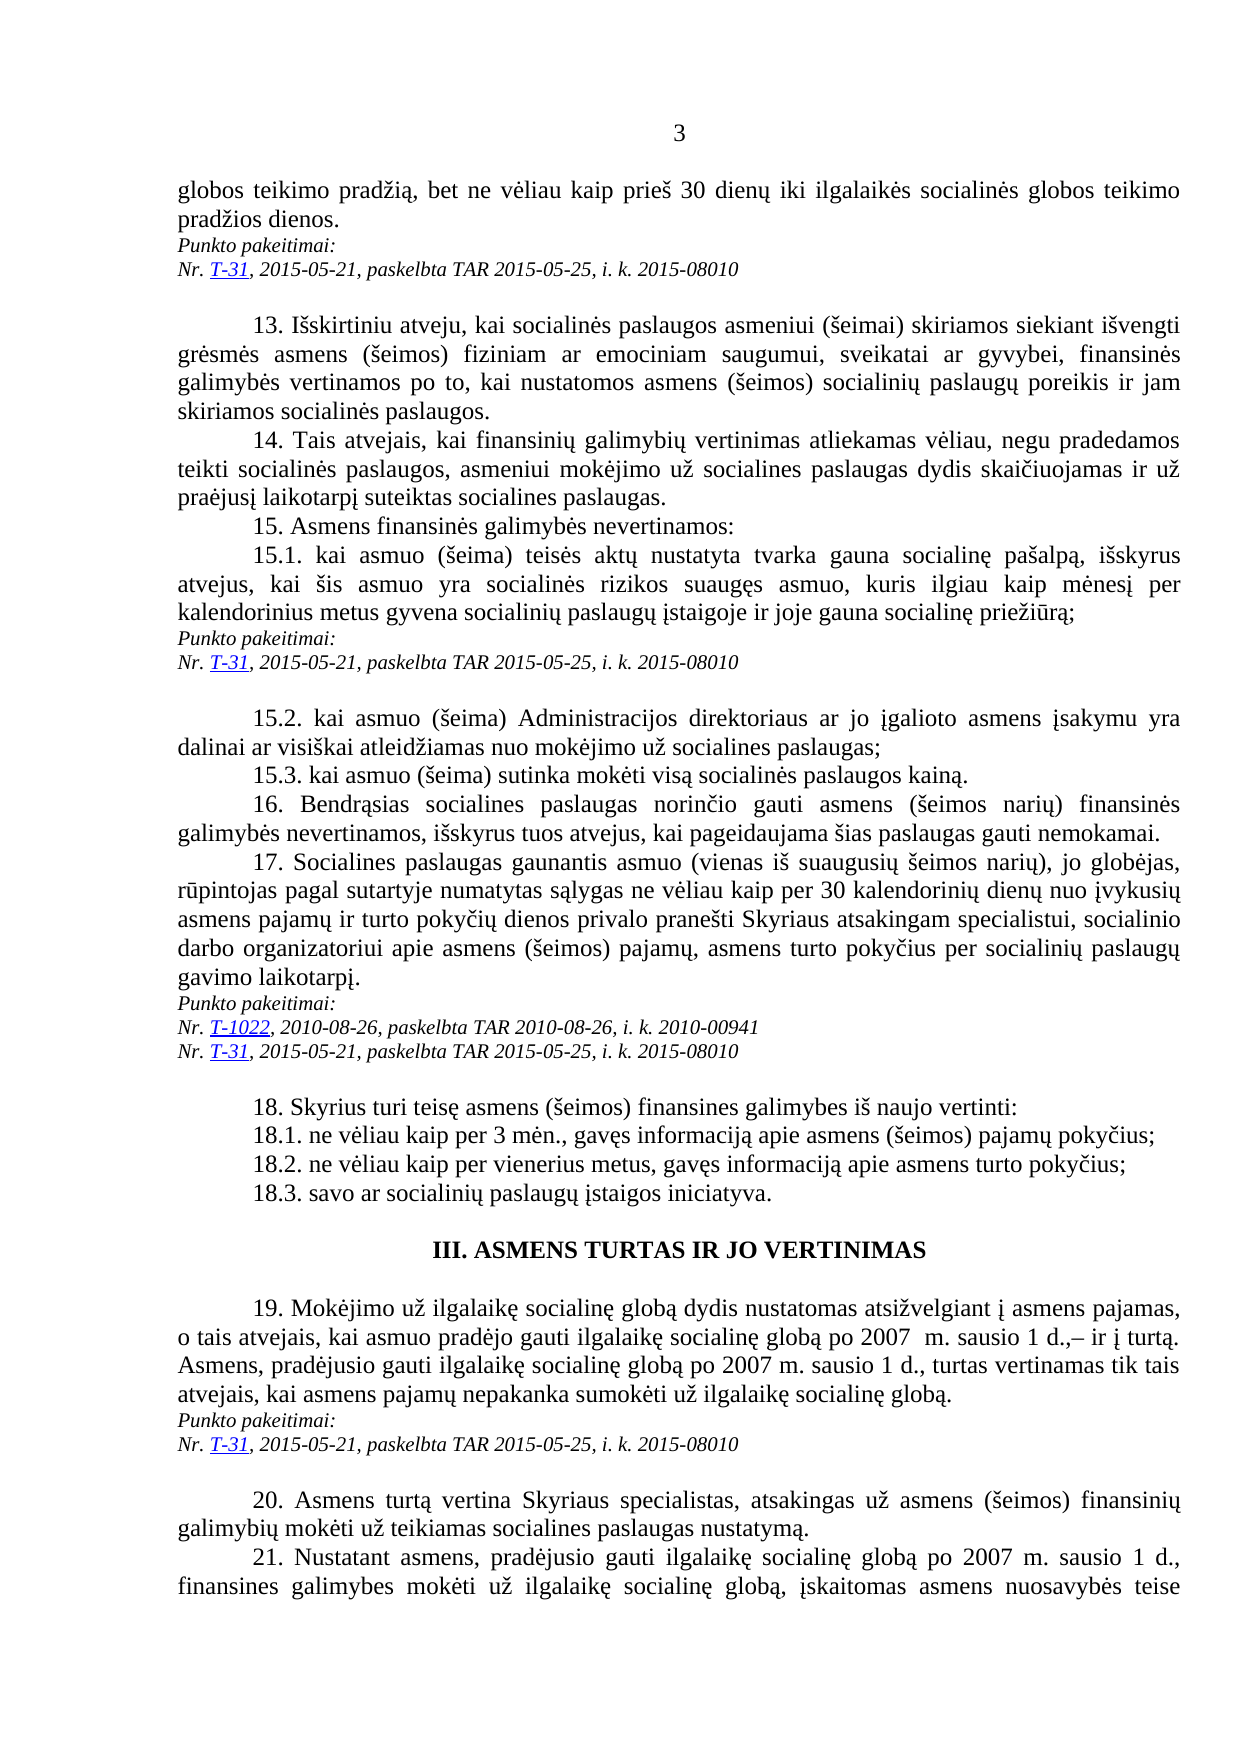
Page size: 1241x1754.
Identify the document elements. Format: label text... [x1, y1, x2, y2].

text 14. Tais atvejais, kai finansinių galimybių vertinimas atliekamas vėliau, negu pradedamos teikti socialinės paslaugos, asmeniui mokėjimo už socialines paslaugas dydis skaičiuojamas ir už praėjusį laikotarpį suteiktas socialines paslaugas. [177, 425, 1181, 511]
text 18.1. ne vėliau kaip per 3 mėn., gavęs informaciją apie asmens (šeimos) pajamų pokyčius; [177, 1120, 1181, 1149]
text 13. Išskirtiniu atveju, kai socialinės paslaugos asmeniui (šeimai) skiriamos siekiant išvengti grėsmės asmens (šeimos) fiziniam ar emociniam saugumui, sveikatai ar gyvybei, finansinės galimybės vertinamos po to, kai nustatomos asmens (šeimos) socialinių paslaugų poreikis ir jam skiriamos socialinės paslaugos. [177, 310, 1181, 425]
text 18.3. savo ar socialinių paslaugų įstaigos iniciatyva. [177, 1178, 1181, 1207]
text Nr. T-31, 2015-05-21, paskelbta TAR 2015-05-25, i. k. 2015-08010 [177, 257, 1181, 281]
text Nr. T-1022, 2010-08-26, paskelbta TAR 2010-08-26, i. k. 2010-00941 [177, 1015, 1181, 1039]
text 20. Asmens turtą vertina Skyriaus specialistas, atsakingas už asmens (šeimos) finansinių galimybių mokėti už teikiamas socialines paslaugas nustatymą. [177, 1485, 1181, 1542]
text Nr. T-31, 2015-05-21, paskelbta TAR 2015-05-25, i. k. 2015-08010 [177, 1039, 1181, 1063]
text 15. Asmens finansinės galimybės nevertinamos: [177, 511, 1181, 540]
text 15.2. kai asmuo (šeima) Administracijos direktoriaus ar jo įgalioto asmens įsakymu yra dalinai ar visiškai atleidžiamas nuo mokėjimo už socialines paslaugas; [177, 703, 1181, 761]
text 18.2. ne vėliau kaip per vienerius metus, gavęs informaciją apie asmens turto pokyčius; [177, 1149, 1181, 1178]
text 21. Nustatant asmens, pradėjusio gauti ilgalaikę socialinę globą po 2007 m. sausio 1 d., finansines galimybes mokėti už ilgalaikę socialinę globą, įskaitomas asmens nuosavybės teise [177, 1542, 1181, 1600]
text Punkto pakeitimai: [177, 1408, 1181, 1432]
text Nr. T-31, 2015-05-21, paskelbta TAR 2015-05-25, i. k. 2015-08010 [177, 650, 1181, 674]
text 15.3. kai asmuo (šeima) sutinka mokėti visą socialinės paslaugos kainą. [177, 761, 1181, 789]
text 15.1. kai asmuo (šeima) teisės aktų nustatyta tvarka gauna socialinę pašalpą, išskyrus atvejus, kai šis asmuo yra socialinės rizikos suaugęs asmuo, kuris ilgiau kaip mėnesį per kalendorinius metus gyvena socialinių paslaugų įstaigoje ir joje gauna socialinę priežiūrą; [177, 540, 1181, 626]
text 16. Bendrąsias socialines paslaugas norinčio gauti asmens (šeimos narių) finansinės galimybės nevertinamos, išskyrus tuos atvejus, kai pageidaujama šias paslaugas gauti nemokamai. [177, 789, 1181, 847]
text III. ASMENS TURTAS IR JO VERTINIMAS [177, 1235, 1181, 1264]
text 18. Skyrius turi teisę asmens (šeimos) finansines galimybes iš naujo vertinti: [177, 1092, 1181, 1120]
text Punkto pakeitimai: [177, 991, 1181, 1015]
text Punkto pakeitimai: [177, 233, 1181, 257]
text Punkto pakeitimai: [177, 626, 1181, 650]
text Nr. T-31, 2015-05-21, paskelbta TAR 2015-05-25, i. k. 2015-08010 [177, 1432, 1181, 1456]
text 19. Mokėjimo už ilgalaikę socialinę globą dydis nustatomas atsižvelgiant į asmens pajamas, o tais atvejais, kai asmuo pradėjo gauti ilgalaikę socialinę globą po 2007 m. sausio 1 d.,– ir į turtą. Asmens, pradėjusio gauti ilgalaikę socialinę globą po 2007 m. sausio 1 d., turtas vertinamas tik tais atvejais, kai asmens pajamų nepakanka sumokėti už ilgalaikę socialinę globą. [177, 1293, 1181, 1408]
text globos teikimo pradžią, bet ne vėliau kaip prieš 30 dienų iki ilgalaikės socialinės globos teikimo pradžios dienos. [177, 176, 1181, 233]
text 17. Socialines paslaugas gaunantis asmuo (vienas iš suaugusių šeimos narių), jo globėjas, rūpintojas pagal sutartyje numatytas sąlygas ne vėliau kaip per 30 kalendorinių dienų nuo įvykusių asmens pajamų ir turto pokyčių dienos privalo pranešti Skyriaus atsakingam specialistui, socialinio darbo organizatoriui apie asmens (šeimos) pajamų, asmens turto pokyčius per socialinių paslaugų gavimo laikotarpį. [177, 847, 1181, 991]
